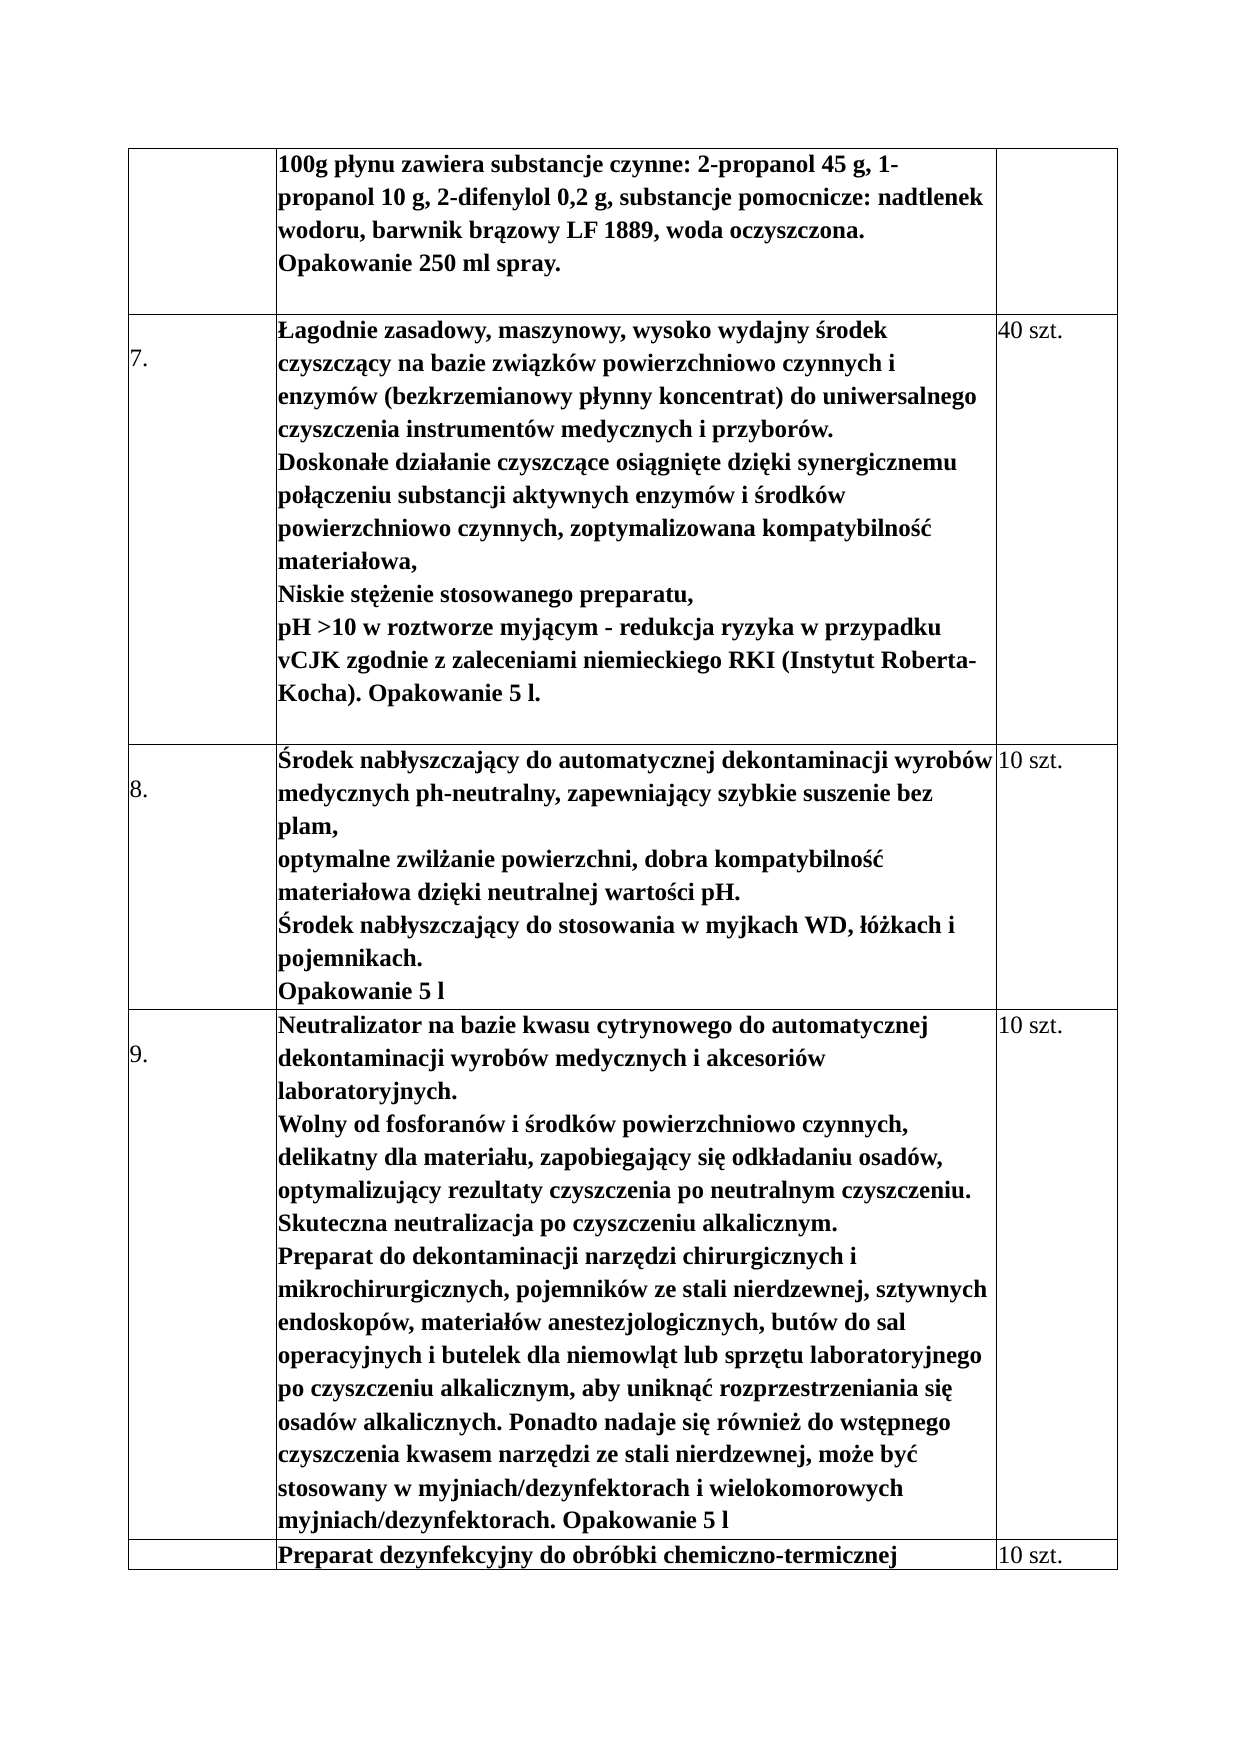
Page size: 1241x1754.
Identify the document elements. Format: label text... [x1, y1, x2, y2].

table_cell 8. [129, 745, 276, 1009]
table_cell Łagodnie zasadowy, maszynowy, wysoko wydajny środek czyszczący na bazie związków powierzchniowo czynnych i enzymów (bezkrzemianowy płynny koncentrat) do uniwersalnego czyszczenia instrumentów medycznych i przyborów. Doskonałe działanie czyszczące osiągnięte dzięki synergicznemu połączeniu substancji aktywnych enzymów i środków powierzchniowo czynnych, zoptymalizowana kompatybilność materiałowa, Niskie stężenie stosowanego preparatu, pH >10 w roztworze myjącym - redukcja ryzyka w przypadku vCJK zgodnie z zaleceniami niemieckiego RKI (Instytut Roberta-Kocha). Opakowanie 5 l. [277, 315, 996, 744]
table_cell 9. [129, 1010, 276, 1539]
table_cell [997, 149, 1117, 314]
table_cell Środek nabłyszczający do automatycznej dekontaminacji wyrobów medycznych ph-neutralny, zapewniający szybkie suszenie bez plam, optymalne zwilżanie powierzchni, dobra kompatybilność materiałowa dzięki neutralnej wartości pH. Środek nabłyszczający do stosowania w myjkach WD, łóżkach i pojemnikach. Opakowanie 5 l [277, 745, 996, 1009]
table_cell 10 szt. [997, 745, 1117, 1009]
table_cell Neutralizator na bazie kwasu cytrynowego do automatycznej dekontaminacji wyrobów medycznych i akcesoriów laboratoryjnych. Wolny od fosforanów i środków powierzchniowo czynnych, delikatny dla materiału, zapobiegający się odkładaniu osadów, optymalizujący rezultaty czyszczenia po neutralnym czyszczeniu. Skuteczna neutralizacja po czyszczeniu alkalicznym. Preparat do dekontaminacji narzędzi chirurgicznych i mikrochirurgicznych, pojemników ze stali nierdzewnej, sztywnych endoskopów, materiałów anestezjologicznych, butów do sal operacyjnych i butelek dla niemowląt lub sprzętu laboratoryjnego po czyszczeniu alkalicznym, aby uniknąć rozprzestrzeniania się osadów alkalicznych. Ponadto nadaje się również do wstępnego czyszczenia kwasem narzędzi ze stali nierdzewnej, może być stosowany w myjniach/dezynfektorach i wielokomorowych myjniach/dezynfektorach. Opakowanie 5 l [277, 1010, 996, 1539]
table_cell 40 szt. [997, 315, 1117, 744]
table_cell 7. [129, 315, 276, 744]
table_cell 10 szt. [997, 1540, 1117, 1568]
table_cell 100g płynu zawiera substancje czynne: 2-propanol 45 g, 1-propanol 10 g, 2-difenylol 0,2 g, substancje pomocnicze: nadtlenek wodoru, barwnik brązowy LF 1889, woda oczyszczona. Opakowanie 250 ml spray. [277, 149, 996, 314]
table_cell 10 szt. [997, 1010, 1117, 1539]
table_cell [129, 1540, 276, 1568]
table_cell [129, 149, 276, 314]
table_cell Preparat dezynfekcyjny do obróbki chemiczno-termicznej [277, 1540, 996, 1568]
